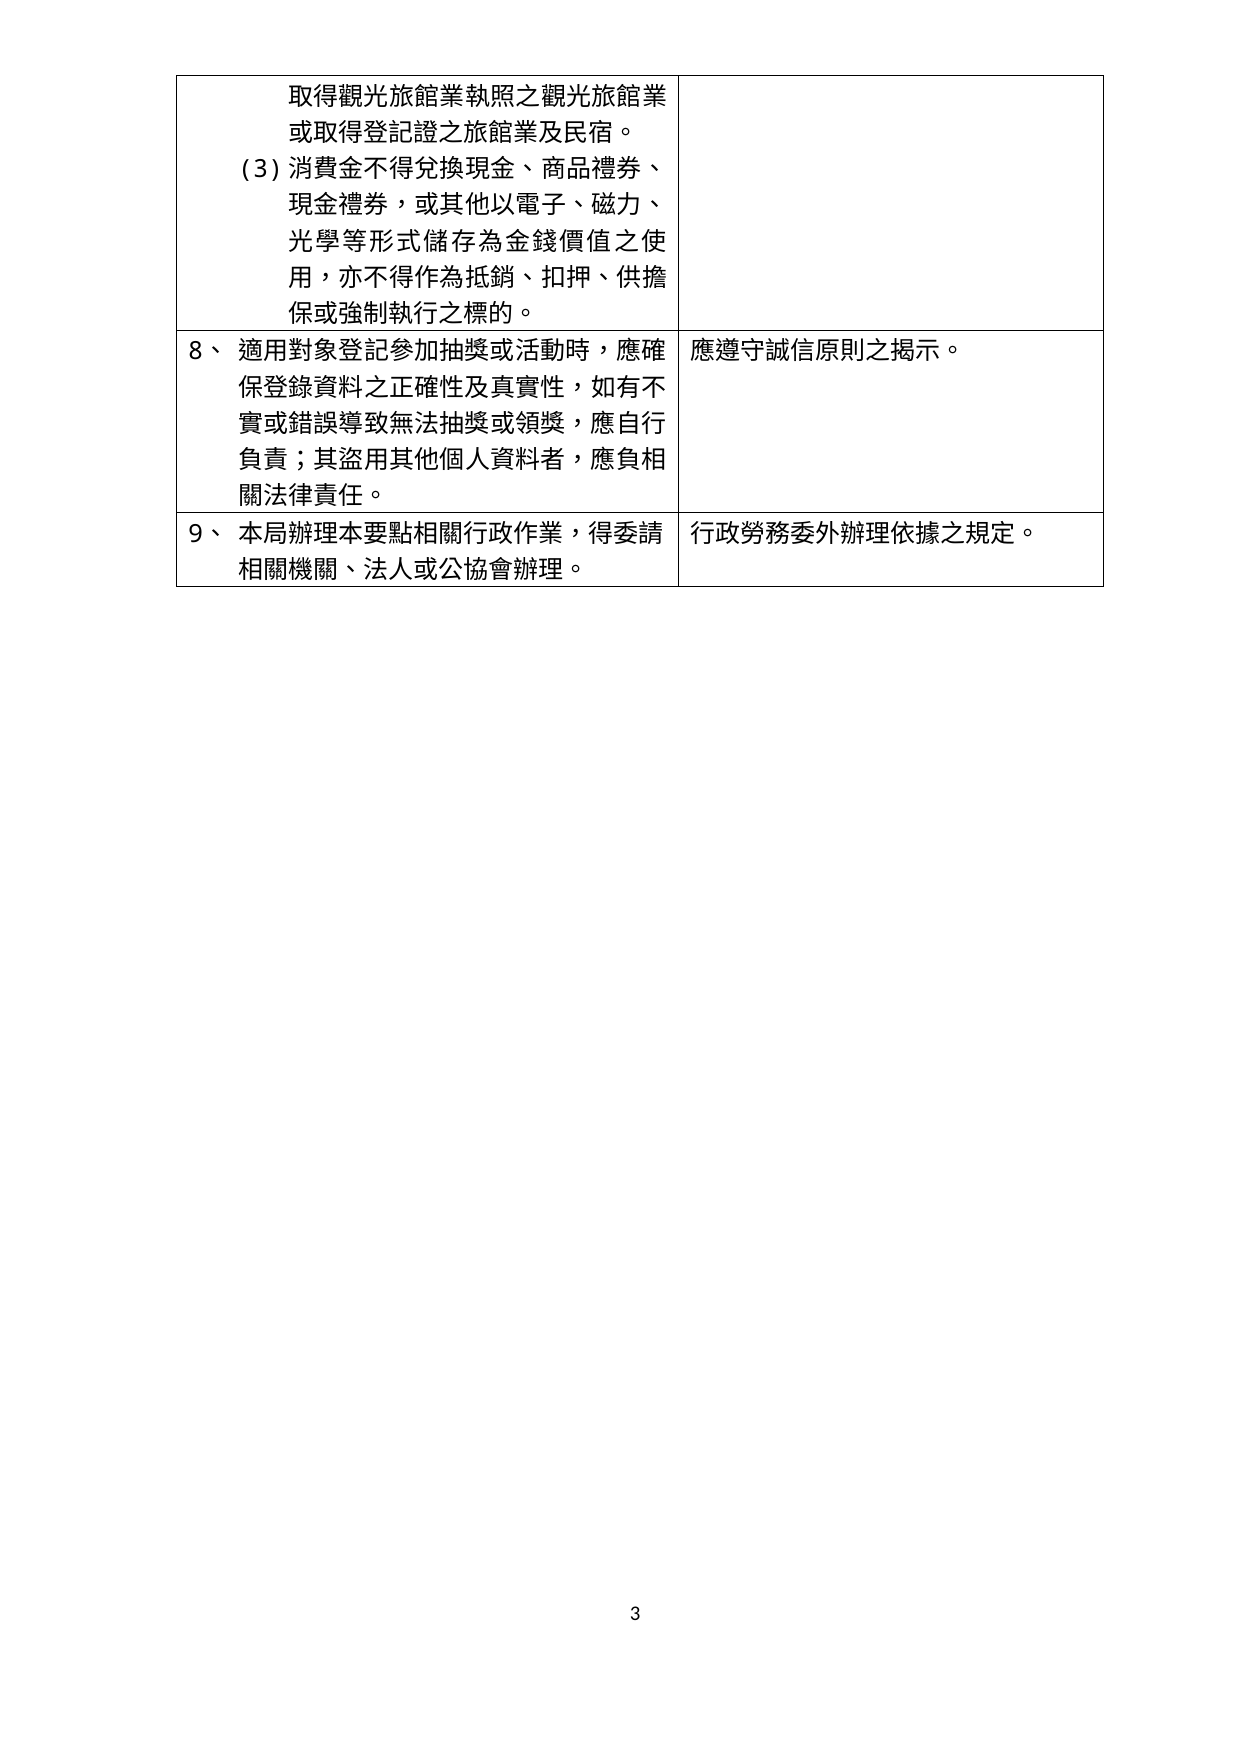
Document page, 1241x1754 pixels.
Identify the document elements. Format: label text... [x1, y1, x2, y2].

table_cell [679, 76, 1103, 330]
table_cell 行政勞務委外辦理依據之規定。 [679, 513, 1103, 586]
table_cell 適用對象登記參加抽獎或活動時，應確保登錄資料之正確性及真實性，如有不實或錯誤導致無法抽獎或領獎，應自行負責；其盜用其他個人資料者，應負相關法律責任。 [177, 331, 678, 512]
table_cell 取得觀光旅館業執照之觀光旅館業或取得登記證之旅館業及民宿。 消費金不得兌換現金、商品禮券、現金禮券，或其他以電子、磁力、光學等形式儲存為金錢價值之使用，亦不得作為抵銷、扣押、供擔保或強制執行之標的。 [177, 76, 678, 330]
table_cell 應遵守誠信原則之揭示。 [679, 331, 1103, 512]
table_cell 本局辦理本要點相關行政作業，得委請相關機關、法人或公協會辦理。 [177, 513, 678, 586]
